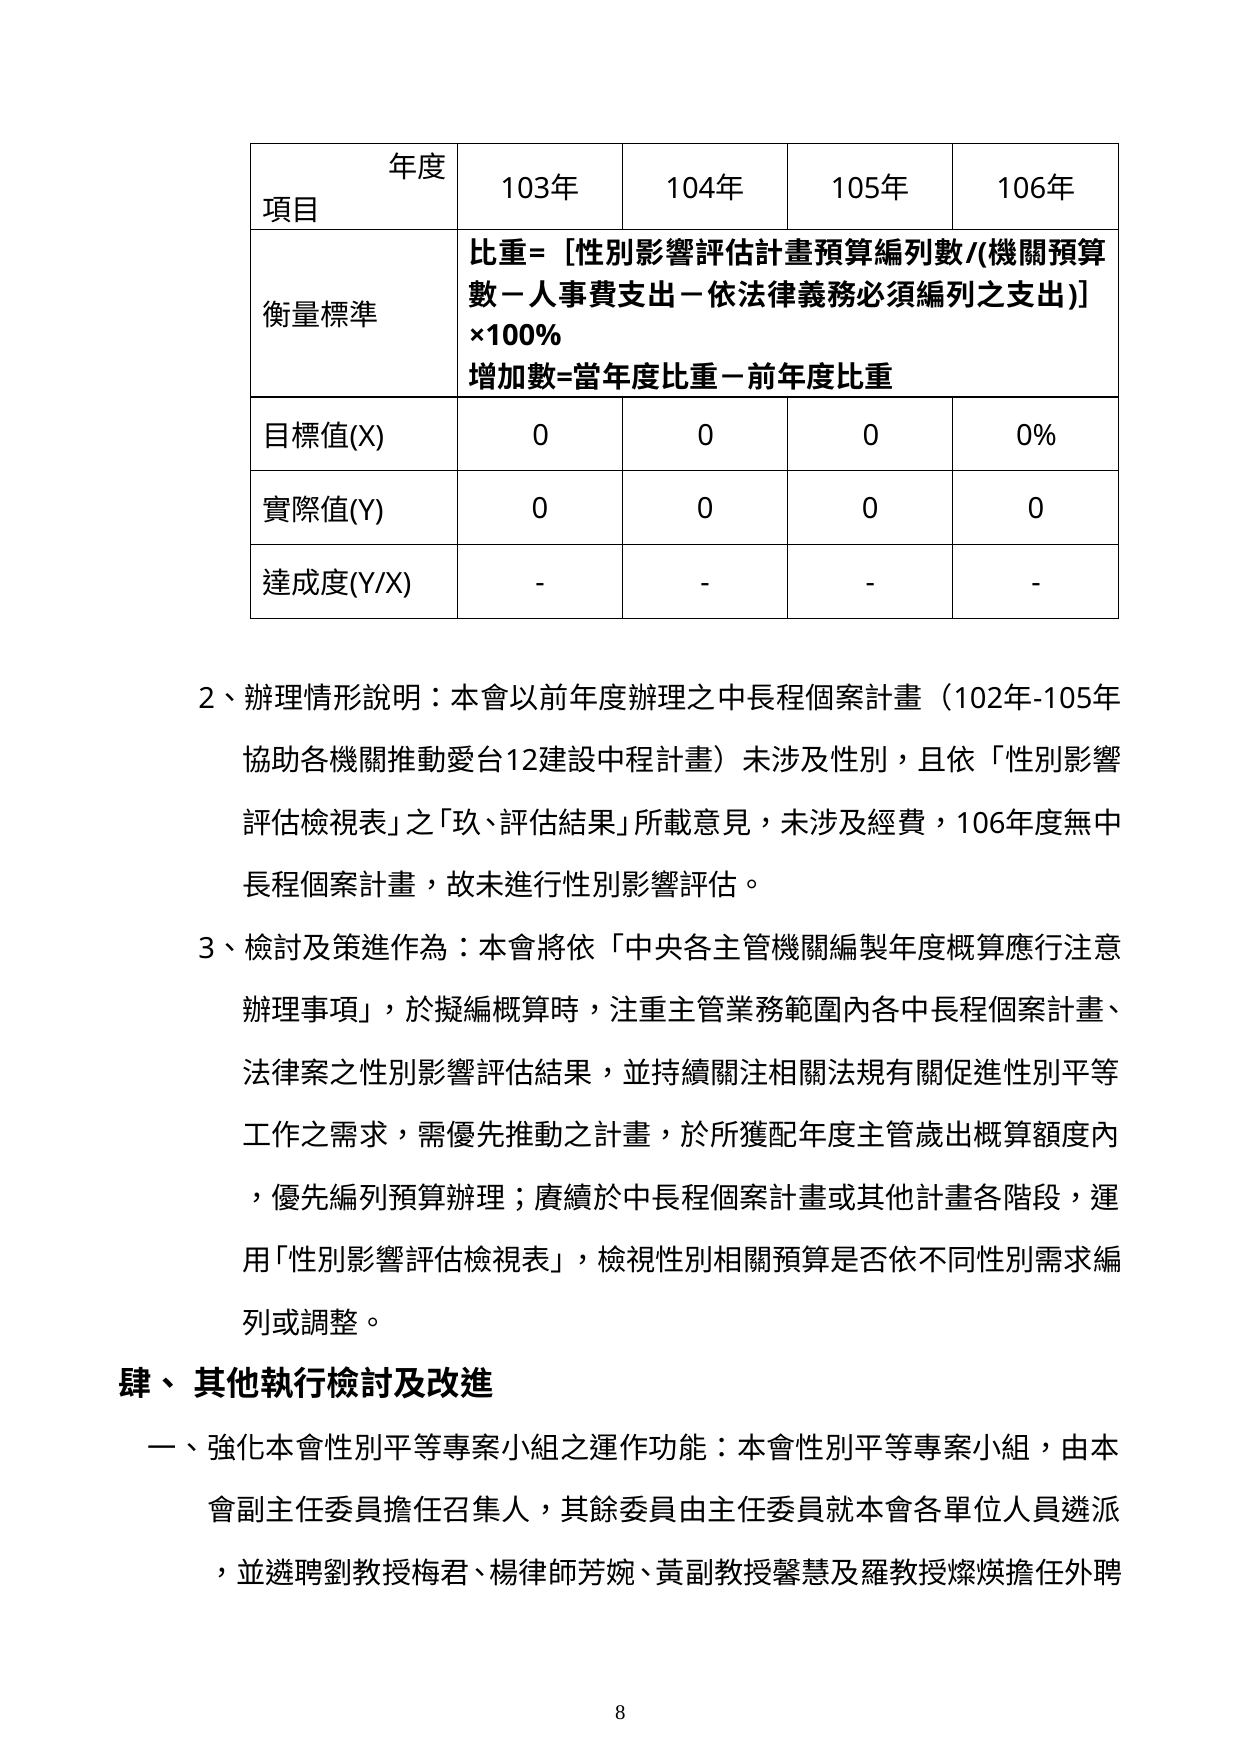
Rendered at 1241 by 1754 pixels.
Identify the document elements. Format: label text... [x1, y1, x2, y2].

text 2、辦理情形說明：本會以前年度辦理之中長程個案計畫（102年-105年協助各機關推動愛台12建設中程計畫）未涉及性別，且依「性別影響評估檢視表」之「玖、評估結果」所載意見，未涉及經費，106年度無中長程個案計畫，故未進行性別影響評估。 [198, 658, 1122, 908]
table_cell 實際值(Y) [251, 471, 457, 544]
table_header 106年 [953, 144, 1118, 228]
table_cell 0 [788, 471, 952, 544]
table_cell 0 [788, 398, 952, 470]
table_header 104年 [623, 144, 787, 228]
table_cell 0 [458, 471, 622, 544]
table_cell 0 [953, 471, 1118, 544]
table_cell - [788, 545, 952, 618]
table_cell 0% [953, 398, 1118, 470]
table_cell 目標值(X) [251, 398, 457, 470]
table_header 105年 [788, 144, 952, 228]
table_cell 0 [623, 398, 787, 470]
table_cell 0 [623, 471, 787, 544]
table_cell - [953, 545, 1118, 618]
list 其他執行檢討及改進 [118, 1346, 1122, 1408]
table_cell 達成度(Y/X) [251, 545, 457, 618]
table_cell - [623, 545, 787, 618]
table_cell 0 [458, 398, 622, 470]
table_cell 比重=［性別影響評估計畫預算編列數/(機關預算數－人事費支出－依法律義務必須編列之支出)］×100% 增加數=當年度比重－前年度比重 [458, 230, 1118, 396]
table_header 103年 [458, 144, 622, 228]
table_header 年度 項目 [251, 144, 457, 228]
text 3、檢討及策進作為：本會將依「中央各主管機關編製年度概算應行注意辦理事項」，於擬編概算時，注重主管業務範圍內各中長程個案計畫、法律案之性別影響評估結果，並持續關注相關法規有關促進性別平等工作之需求，需優先推動之計畫，於所獲配年度主管歲出概算額度內，優先編列預算辦理；賡續於中長程個案計畫或其他計畫各階段，運用「性別影響評估檢視表」，檢視性別相關預算是否依不同性別需求編列或調整。 [198, 908, 1122, 1346]
table_cell 衡量標準 [251, 230, 457, 396]
table_cell - [458, 545, 622, 618]
list 強化本會性別平等專案小組之運作功能：本會性別平等專案小組，由本會副主任委員擔任召集人，其餘委員由主任委員就本會各單位人員遴派，並遴聘劉教授梅君、楊律師芳婉、黃副教授馨慧及羅教授燦煐擔任外聘 [148, 1408, 1122, 1596]
